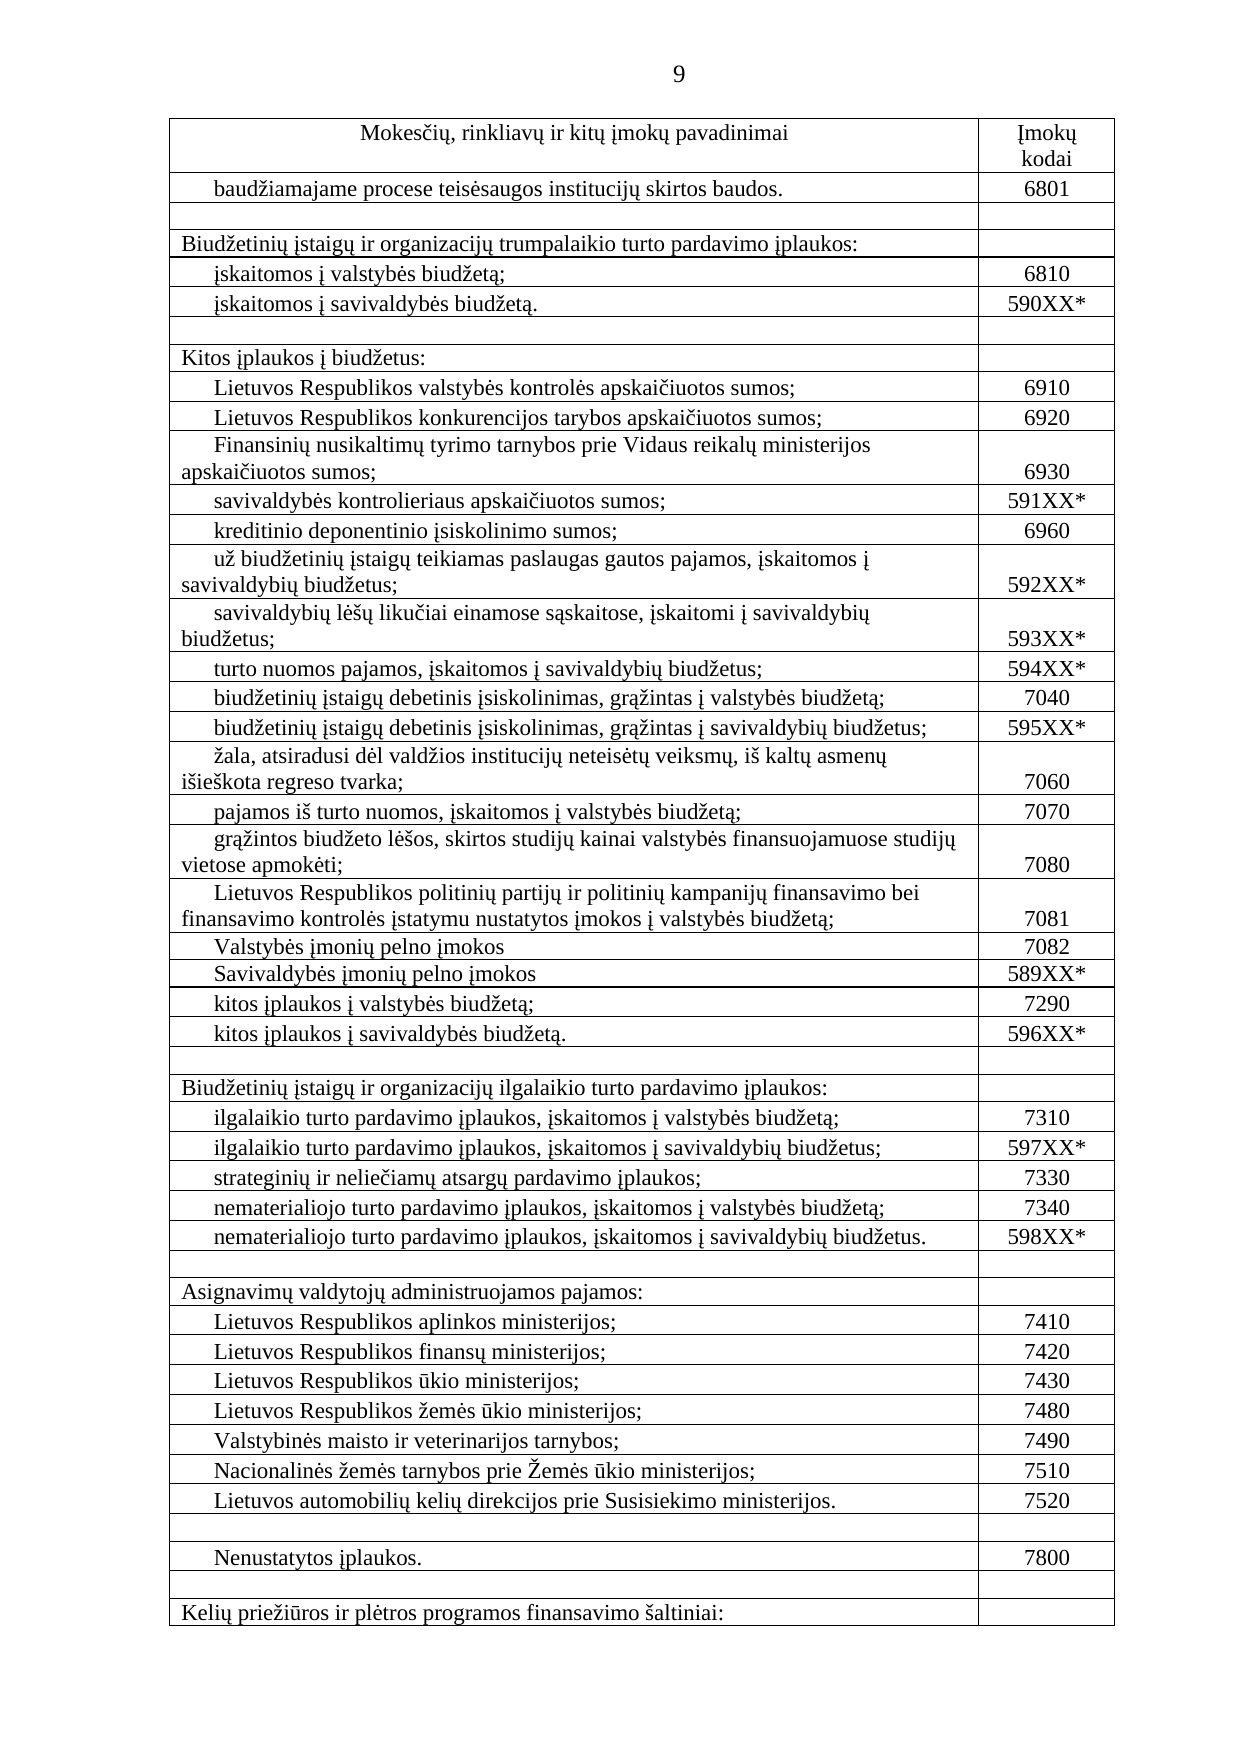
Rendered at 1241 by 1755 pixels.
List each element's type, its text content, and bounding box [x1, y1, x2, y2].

table_cell [1115, 1131, 1126, 1160]
table_cell kitos įplaukos į valstybės biudžetą; [170, 988, 978, 1016]
table_cell 6930 [979, 431, 1114, 484]
table_cell [979, 317, 1114, 343]
table_cell [1115, 172, 1126, 202]
table_cell 7520 [979, 1484, 1114, 1513]
table_cell savivaldybių lėšų likučiai einamose sąskaitose, įskaitomi į savivaldybių biudžetus; [170, 599, 978, 651]
table_cell 7082 [979, 933, 1114, 959]
table_cell [170, 317, 978, 343]
table_header Įmokų kodai [979, 119, 1114, 172]
table_cell 590XX* [979, 287, 1114, 316]
table_cell 7510 [979, 1455, 1114, 1483]
table_cell [1115, 794, 1126, 824]
table_cell įskaitomos į valstybės biudžetą; [170, 258, 978, 286]
table_cell [1115, 1190, 1126, 1220]
table_cell Lietuvos Respublikos finansų ministerijos; [170, 1335, 978, 1364]
table_cell [1115, 932, 1126, 959]
table_cell [979, 1251, 1114, 1277]
table_cell 7330 [979, 1161, 1114, 1190]
table_cell nematerialiojo turto pardavimo įplaukos, įskaitomos į savivaldybių biudžetus. [170, 1221, 978, 1250]
table_cell [1115, 371, 1126, 401]
table_cell [1115, 202, 1126, 229]
table_cell 6810 [979, 258, 1114, 286]
table_cell 7480 [979, 1395, 1114, 1424]
table_cell strateginių ir neliečiamų atsargų pardavimo įplaukos; [170, 1161, 978, 1190]
table_cell 7080 [979, 825, 1114, 878]
table_cell 593XX* [979, 599, 1114, 651]
table_cell [170, 1251, 978, 1277]
table_cell [170, 1047, 978, 1073]
table_cell 7490 [979, 1425, 1114, 1453]
table_cell [1115, 401, 1126, 430]
table_cell [1115, 514, 1126, 544]
table_cell 7081 [979, 879, 1114, 932]
table_cell [1115, 1250, 1126, 1277]
table_cell baudžiamajame procese teisėsaugos institucijų skirtos baudos. [170, 173, 978, 202]
table_cell [1115, 1305, 1126, 1334]
table_cell 7040 [979, 682, 1114, 711]
table_cell [1115, 430, 1126, 484]
table_cell 595XX* [979, 712, 1114, 741]
table_cell [1115, 878, 1126, 932]
table_cell [979, 230, 1114, 256]
table_cell 7070 [979, 795, 1114, 824]
table_cell 589XX* [979, 960, 1114, 986]
table_cell 7340 [979, 1191, 1114, 1220]
table_cell [1115, 1394, 1126, 1424]
table_cell [979, 1075, 1114, 1101]
table_cell ilgalaikio turto pardavimo įplaukos, įskaitomos į savivaldybių biudžetus; [170, 1132, 978, 1160]
table_cell kitos įplaukos į savivaldybės biudžetą. [170, 1017, 978, 1046]
table_cell [979, 1571, 1114, 1598]
table_cell biudžetinių įstaigų debetinis įsiskolinimas, grąžintas į valstybės biudžetą; [170, 682, 978, 711]
table_cell 7430 [979, 1365, 1114, 1394]
table_cell 7060 [979, 742, 1114, 794]
table_cell [1115, 598, 1126, 651]
table_cell [1115, 1277, 1126, 1304]
table_cell [1115, 1541, 1126, 1570]
table_cell Nacionalinės žemės tarnybos prie Žemės ūkio ministerijos; [170, 1455, 978, 1483]
table_cell Nenustatytos įplaukos. [170, 1542, 978, 1570]
table_cell Asignavimų valdytojų administruojamos pajamos: [170, 1278, 978, 1304]
table_cell Biudžetinių įstaigų ir organizacijų ilgalaikio turto pardavimo įplaukos: [170, 1075, 978, 1101]
table_cell [1115, 544, 1126, 597]
table_cell 598XX* [979, 1221, 1114, 1250]
table_cell žala, atsiradusi dėl valdžios institucijų neteisėtų veiksmų, iš kaltų asmenų išieškota regreso tvarka; [170, 742, 978, 794]
table_cell [1115, 1598, 1126, 1625]
table_cell turto nuomos pajamos, įskaitomos į savivaldybių biudžetus; [170, 652, 978, 681]
table_cell [1115, 1220, 1126, 1250]
table_cell 7310 [979, 1102, 1114, 1131]
table_header [1115, 118, 1126, 172]
table_cell Lietuvos Respublikos valstybės kontrolės apskaičiuotos sumos; [170, 372, 978, 401]
table_cell [170, 1571, 978, 1598]
table_cell 591XX* [979, 485, 1114, 514]
table_cell 6801 [979, 173, 1114, 202]
table_cell 594XX* [979, 652, 1114, 681]
table_cell [1115, 1513, 1126, 1541]
table_cell [1115, 651, 1126, 681]
table_cell [1115, 741, 1126, 794]
table_cell 597XX* [979, 1132, 1114, 1160]
table_cell [1115, 986, 1126, 1016]
table_cell 7800 [979, 1542, 1114, 1570]
table_cell [1115, 286, 1126, 316]
table_cell Biudžetinių įstaigų ir organizacijų trumpalaikio turto pardavimo įplaukos: [170, 230, 978, 256]
table_cell 7290 [979, 988, 1114, 1016]
table_cell [1115, 681, 1126, 711]
table_cell [1115, 1074, 1126, 1101]
table_cell 6960 [979, 515, 1114, 544]
table_cell Lietuvos Respublikos konkurencijos tarybos apskaičiuotos sumos; [170, 402, 978, 430]
table_cell Lietuvos automobilių kelių direkcijos prie Susisiekimo ministerijos. [170, 1484, 978, 1513]
table_cell Lietuvos Respublikos aplinkos ministerijos; [170, 1306, 978, 1334]
table_cell ilgalaikio turto pardavimo įplaukos, įskaitomos į valstybės biudžetą; [170, 1102, 978, 1131]
table_cell 6920 [979, 402, 1114, 430]
table_header Mokesčių, rinkliavų ir kitų įmokų pavadinimai [170, 119, 978, 172]
table_cell [1115, 256, 1126, 286]
table_cell [1115, 1424, 1126, 1453]
table_cell [1115, 1483, 1126, 1513]
table_cell kreditinio deponentinio įsiskolinimo sumos; [170, 515, 978, 544]
table_cell [1115, 1364, 1126, 1394]
table_cell [1115, 1101, 1126, 1131]
table_cell [979, 1514, 1114, 1541]
table_cell 596XX* [979, 1017, 1114, 1046]
table_cell [1115, 1160, 1126, 1190]
table_cell [1115, 1570, 1126, 1598]
table_cell [979, 1047, 1114, 1073]
table_cell [979, 1599, 1114, 1625]
table_cell Savivaldybės įmonių pelno įmokos [170, 960, 978, 986]
table_cell Lietuvos Respublikos žemės ūkio ministerijos; [170, 1395, 978, 1424]
table_cell [1115, 316, 1126, 343]
table_cell pajamos iš turto nuomos, įskaitomos į valstybės biudžetą; [170, 795, 978, 824]
table_cell 6910 [979, 372, 1114, 401]
table_cell [170, 1514, 978, 1541]
table_cell [1115, 824, 1126, 878]
table_cell [1115, 229, 1126, 256]
table_cell [1115, 1334, 1126, 1364]
table_cell 7420 [979, 1335, 1114, 1364]
table_cell Lietuvos Respublikos ūkio ministerijos; [170, 1365, 978, 1394]
table_cell savivaldybės kontrolieriaus apskaičiuotos sumos; [170, 485, 978, 514]
table_cell Kitos įplaukos į biudžetus: [170, 345, 978, 371]
table_cell [1115, 1016, 1126, 1046]
table_cell 7410 [979, 1306, 1114, 1334]
table_cell [979, 345, 1114, 371]
table_cell [979, 1278, 1114, 1304]
table_cell [1115, 344, 1126, 371]
table_cell Valstybės įmonių pelno įmokos [170, 933, 978, 959]
table_cell 592XX* [979, 545, 1114, 597]
table_cell grąžintos biudžeto lėšos, skirtos studijų kainai valstybės finansuojamuose studijų vietose apmokėti; [170, 825, 978, 878]
table_cell [1115, 1046, 1126, 1073]
table_cell [979, 203, 1114, 229]
table_cell Kelių priežiūros ir plėtros programos finansavimo šaltiniai: [170, 1599, 978, 1625]
table_cell Finansinių nusikaltimų tyrimo tarnybos prie Vidaus reikalų ministerijos apskaičiuotos sumos; [170, 431, 978, 484]
table_cell Valstybinės maisto ir veterinarijos tarnybos; [170, 1425, 978, 1453]
table_cell biudžetinių įstaigų debetinis įsiskolinimas, grąžintas į savivaldybių biudžetus; [170, 712, 978, 741]
table_cell už biudžetinių įstaigų teikiamas paslaugas gautos pajamos, įskaitomos į savivaldybių biudžetus; [170, 545, 978, 597]
table_cell [1115, 959, 1126, 986]
table_cell [170, 203, 978, 229]
table_cell [1115, 484, 1126, 514]
table_cell nematerialiojo turto pardavimo įplaukos, įskaitomos į valstybės biudžetą; [170, 1191, 978, 1220]
table_cell [1115, 711, 1126, 741]
table_cell įskaitomos į savivaldybės biudžetą. [170, 287, 978, 316]
table_cell Lietuvos Respublikos politinių partijų ir politinių kampanijų finansavimo bei finansavimo kontrolės įstatymu nustatytos įmokos į valstybės biudžetą; [170, 879, 978, 932]
table_cell [1115, 1454, 1126, 1483]
